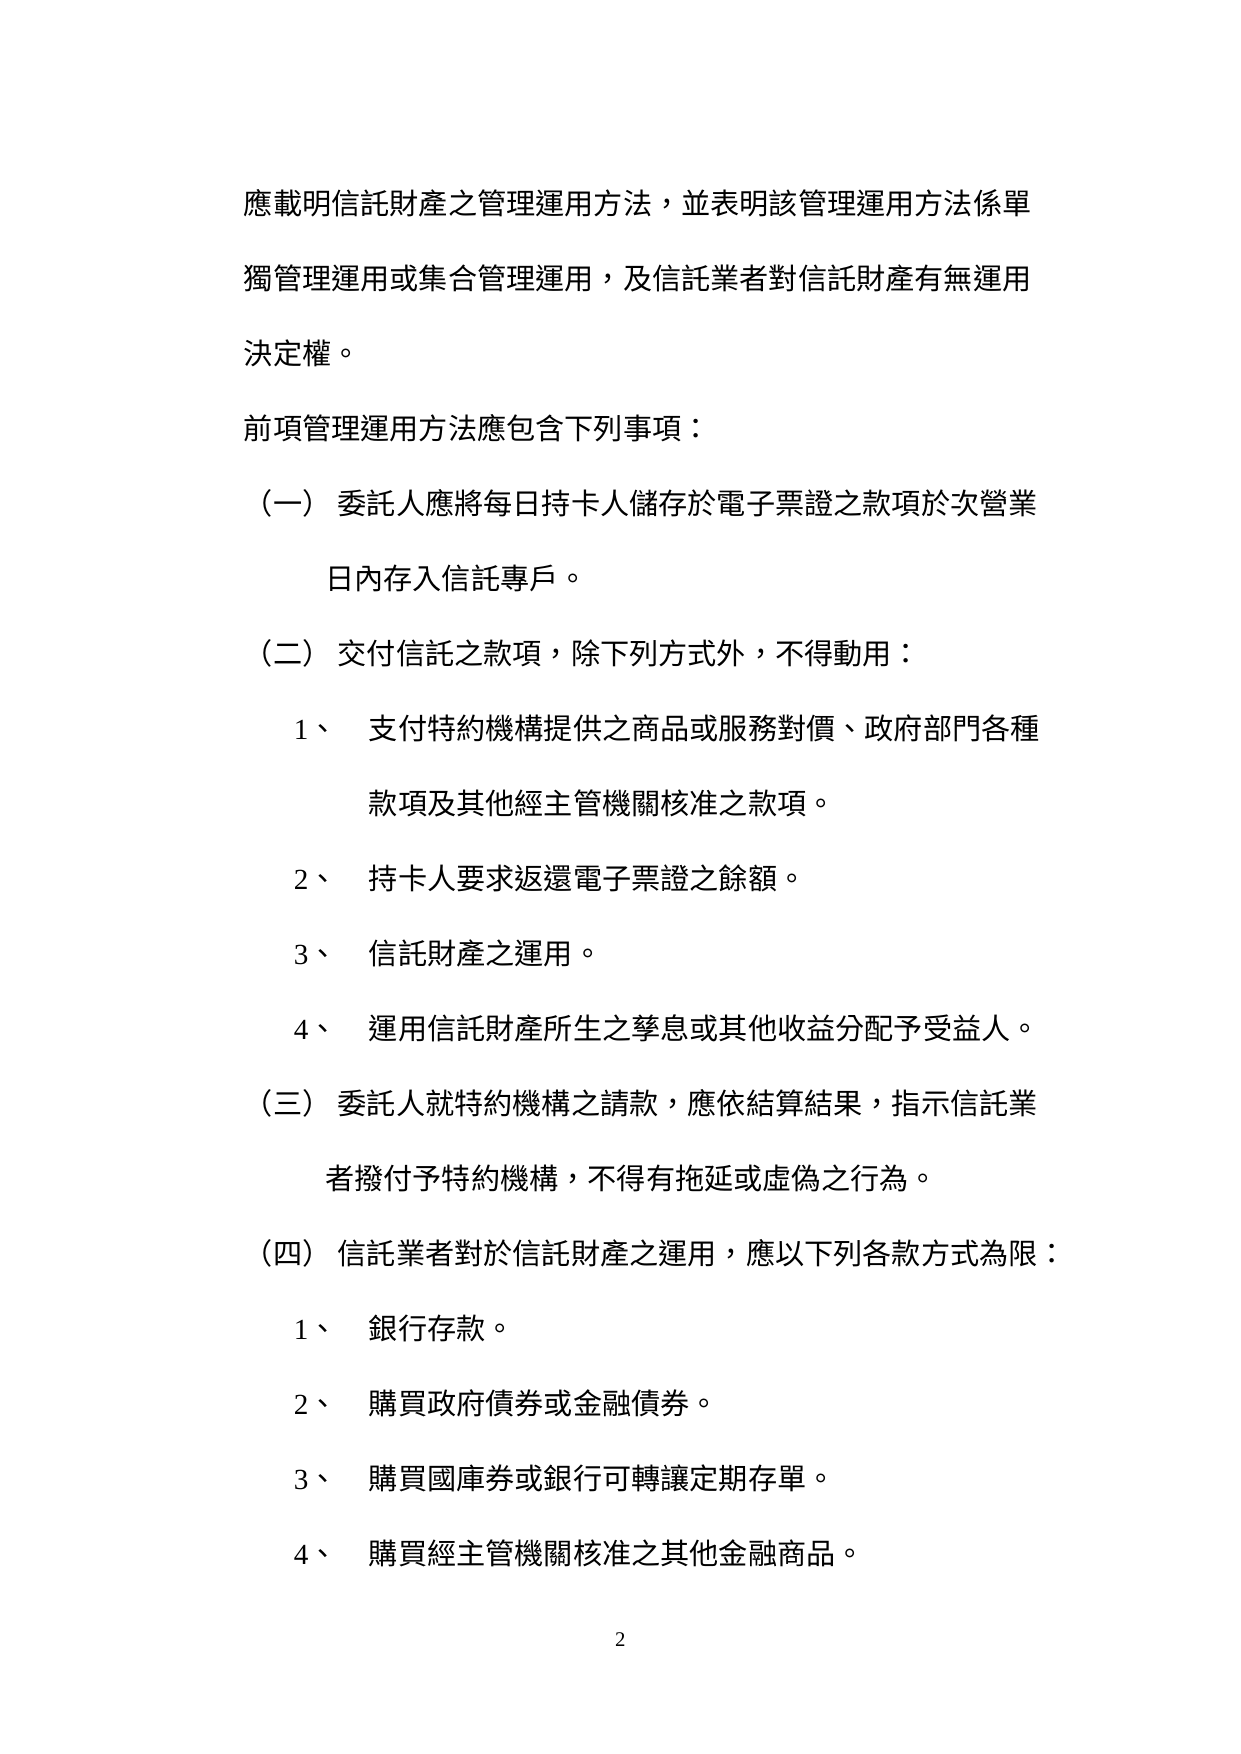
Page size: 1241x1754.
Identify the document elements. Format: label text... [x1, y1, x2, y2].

text 應載明信託財產之管理運用方法，並表明該管理運用方法係單獨管理運用或集合管理運用，及信託業者對信託財產有無運用決定權。 [244, 164, 1053, 389]
list 信託財產之運用。 [294, 914, 1053, 989]
list 銀行存款。 [294, 1289, 1053, 1364]
list 購買政府債券或金融債券。 [294, 1364, 1053, 1439]
list 交付信託之款項，除下列方式外，不得動用： [244, 614, 1053, 689]
list 委託人就特約機構之請款，應依結算結果，指示信託業者撥付予特約機構，不得有拖延或虛偽之行為。 [244, 1064, 1053, 1214]
list 持卡人要求返還電子票證之餘額。 [294, 839, 1053, 914]
list 支付特約機構提供之商品或服務對價、政府部門各種款項及其他經主管機關核准之款項。 [294, 689, 1053, 839]
list 購買經主管機關核准之其他金融商品。 [294, 1514, 1053, 1589]
list 購買國庫券或銀行可轉讓定期存單。 [294, 1439, 1053, 1514]
list 委託人應將每日持卡人儲存於電子票證之款項於次營業日內存入信託專戶。 [244, 464, 1053, 614]
text 前項管理運用方法應包含下列事項： [244, 389, 1053, 464]
list 運用信託財產所生之孳息或其他收益分配予受益人。 [294, 989, 1053, 1064]
list 信託業者對於信託財產之運用，應以下列各款方式為限： [244, 1214, 1053, 1289]
